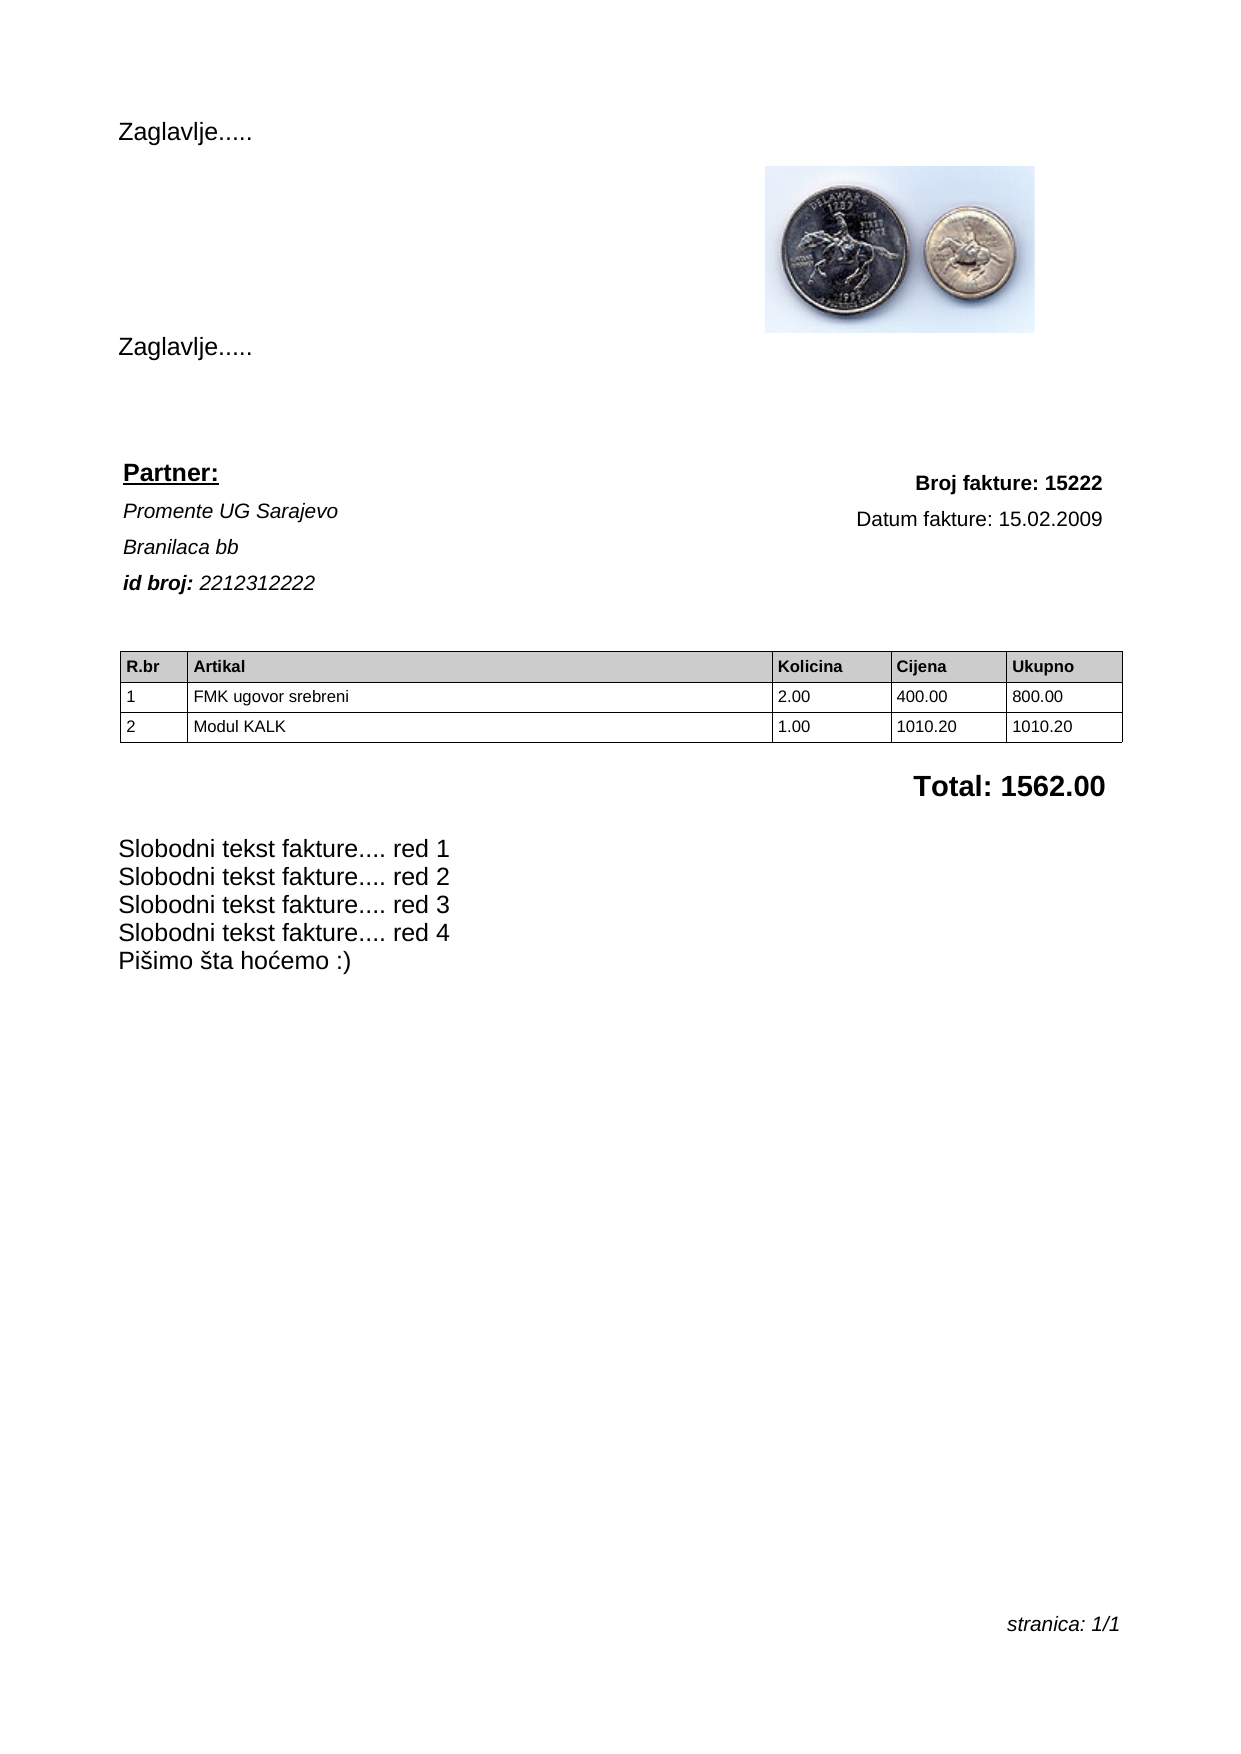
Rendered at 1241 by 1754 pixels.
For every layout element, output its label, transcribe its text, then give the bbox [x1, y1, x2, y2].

table_cell 1010.20 [1007, 713, 1122, 742]
text Datum fakture: 15.02.2009 [762, 507, 1103, 530]
table_cell 400.00 [892, 683, 1006, 712]
table_header Artikal [188, 652, 772, 682]
text Zaglavlje..... [118, 118, 1122, 146]
table_header Ukupno [1007, 652, 1122, 682]
text Pišimo šta hoćemo :) [118, 947, 1122, 975]
text Promente UG Sarajevo [123, 500, 751, 523]
text Slobodni tekst fakture.... red 4 [118, 919, 1122, 947]
table_cell 1 [121, 683, 187, 712]
text Partner: [123, 459, 751, 487]
table_header R.br [121, 652, 187, 682]
table_cell 1.00 [773, 713, 891, 742]
text Branilaca bb [123, 535, 751, 559]
table_cell Modul KALK [188, 713, 772, 742]
text Slobodni tekst fakture.... red 3 [118, 891, 1122, 919]
table_cell 2.00 [773, 683, 891, 712]
text Total: 1562.00 [118, 770, 1122, 803]
table_cell 1010.20 [892, 713, 1006, 742]
text Zaglavlje..... [118, 158, 1122, 361]
text Slobodni tekst fakture.... red 2 [118, 863, 1122, 891]
table_cell FMK ugovor srebreni [188, 683, 772, 712]
text Slobodni tekst fakture.... red 1 [118, 835, 1122, 863]
table_header Kolicina [773, 652, 891, 682]
text Broj fakture: 15222 [762, 471, 1103, 495]
table_cell 2 [121, 713, 187, 742]
table_header Cijena [892, 652, 1006, 682]
table_cell 800.00 [1007, 683, 1122, 712]
picture [764, 166, 1035, 333]
text id broj: 2212312222 [123, 571, 751, 594]
